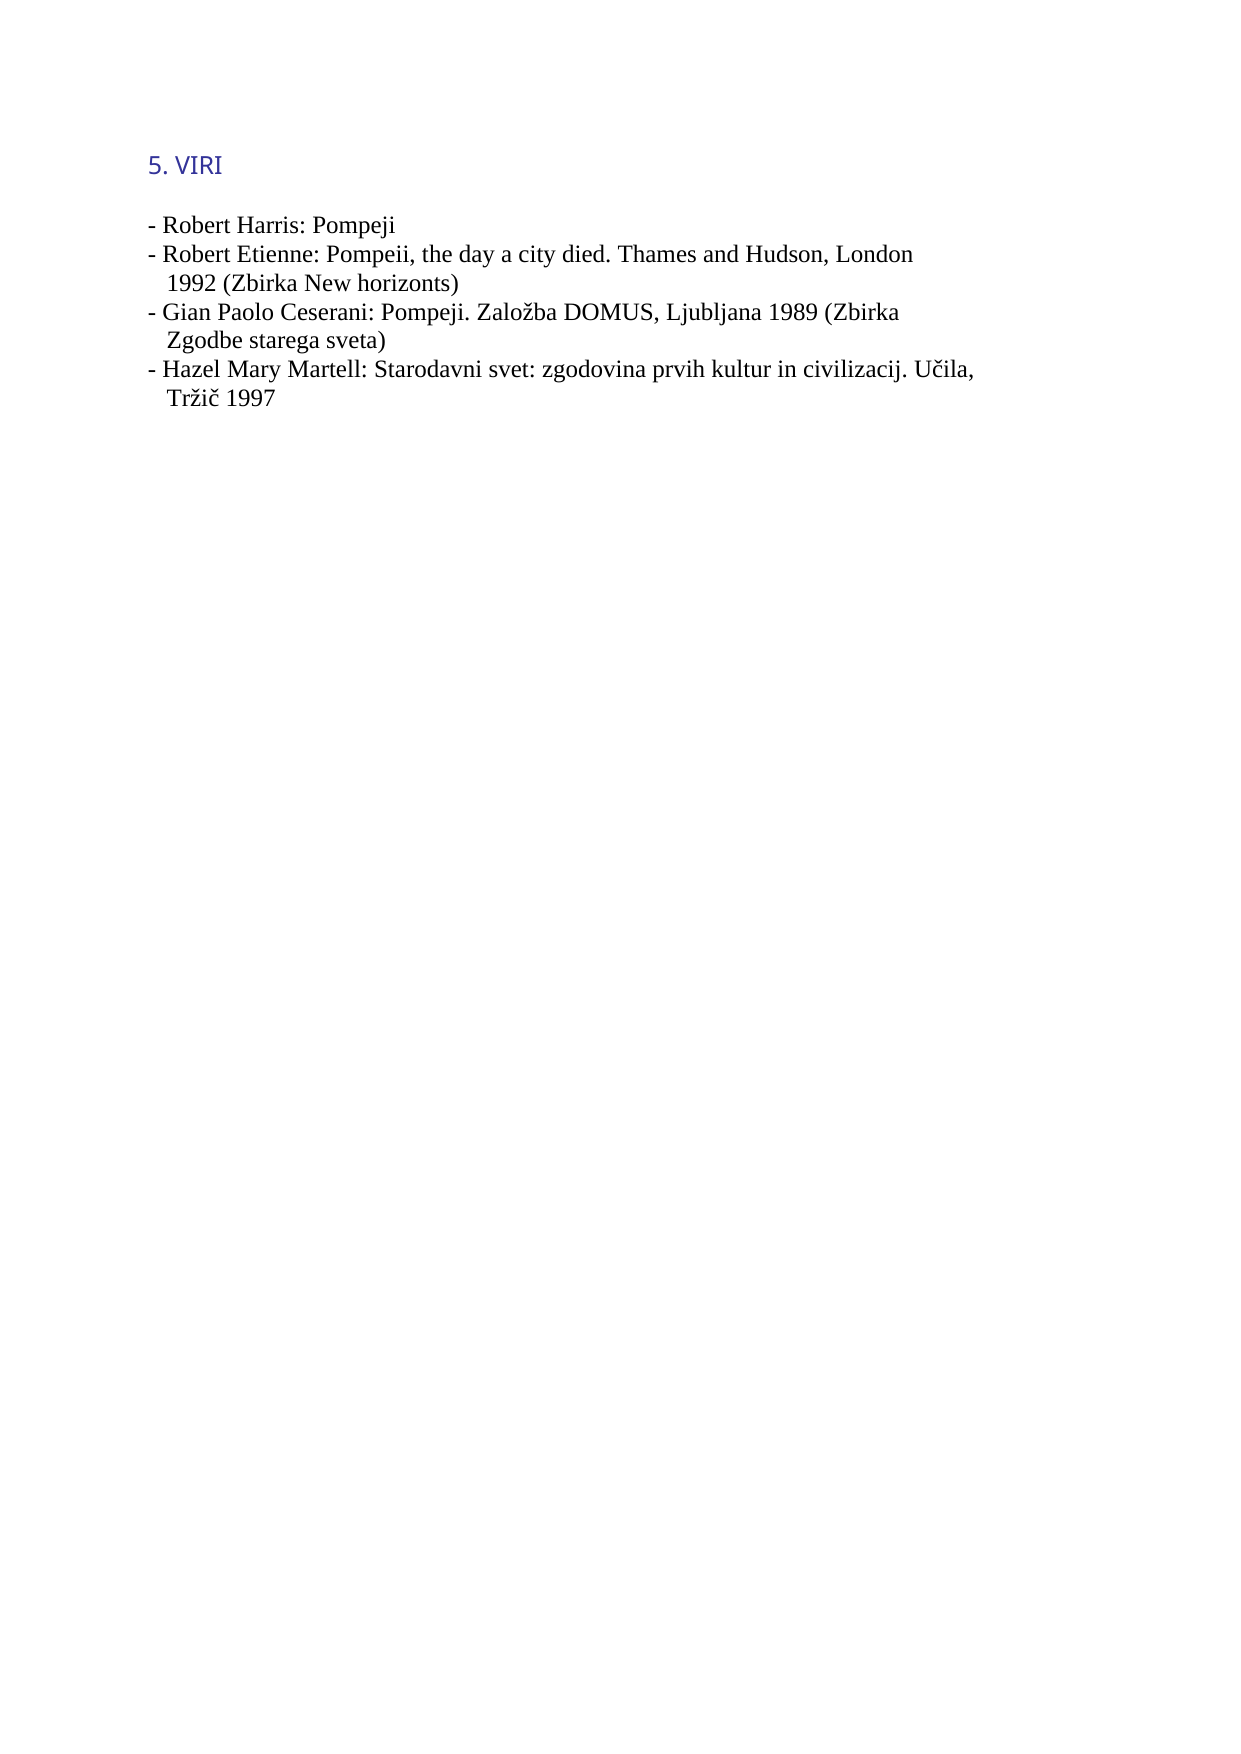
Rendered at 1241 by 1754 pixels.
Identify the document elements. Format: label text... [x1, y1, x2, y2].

text - Robert Harris: Pompeji [148, 210, 1093, 239]
text Tržič 1997 [148, 383, 1093, 412]
text Zgodbe starega sveta) [148, 325, 1093, 354]
text 5. VIRI [148, 148, 1093, 182]
text - Hazel Mary Martell: Starodavni svet: zgodovina prvih kultur in civilizacij. Učila, [148, 354, 1093, 383]
text - Gian Paolo Ceserani: Pompeji. Založba DOMUS, Ljubljana 1989 (Zbirka [148, 297, 1093, 325]
text - Robert Etienne: Pompeii, the day a city died. Thames and Hudson, London [148, 239, 1093, 268]
text 1992 (Zbirka New horizonts) [148, 268, 1093, 297]
